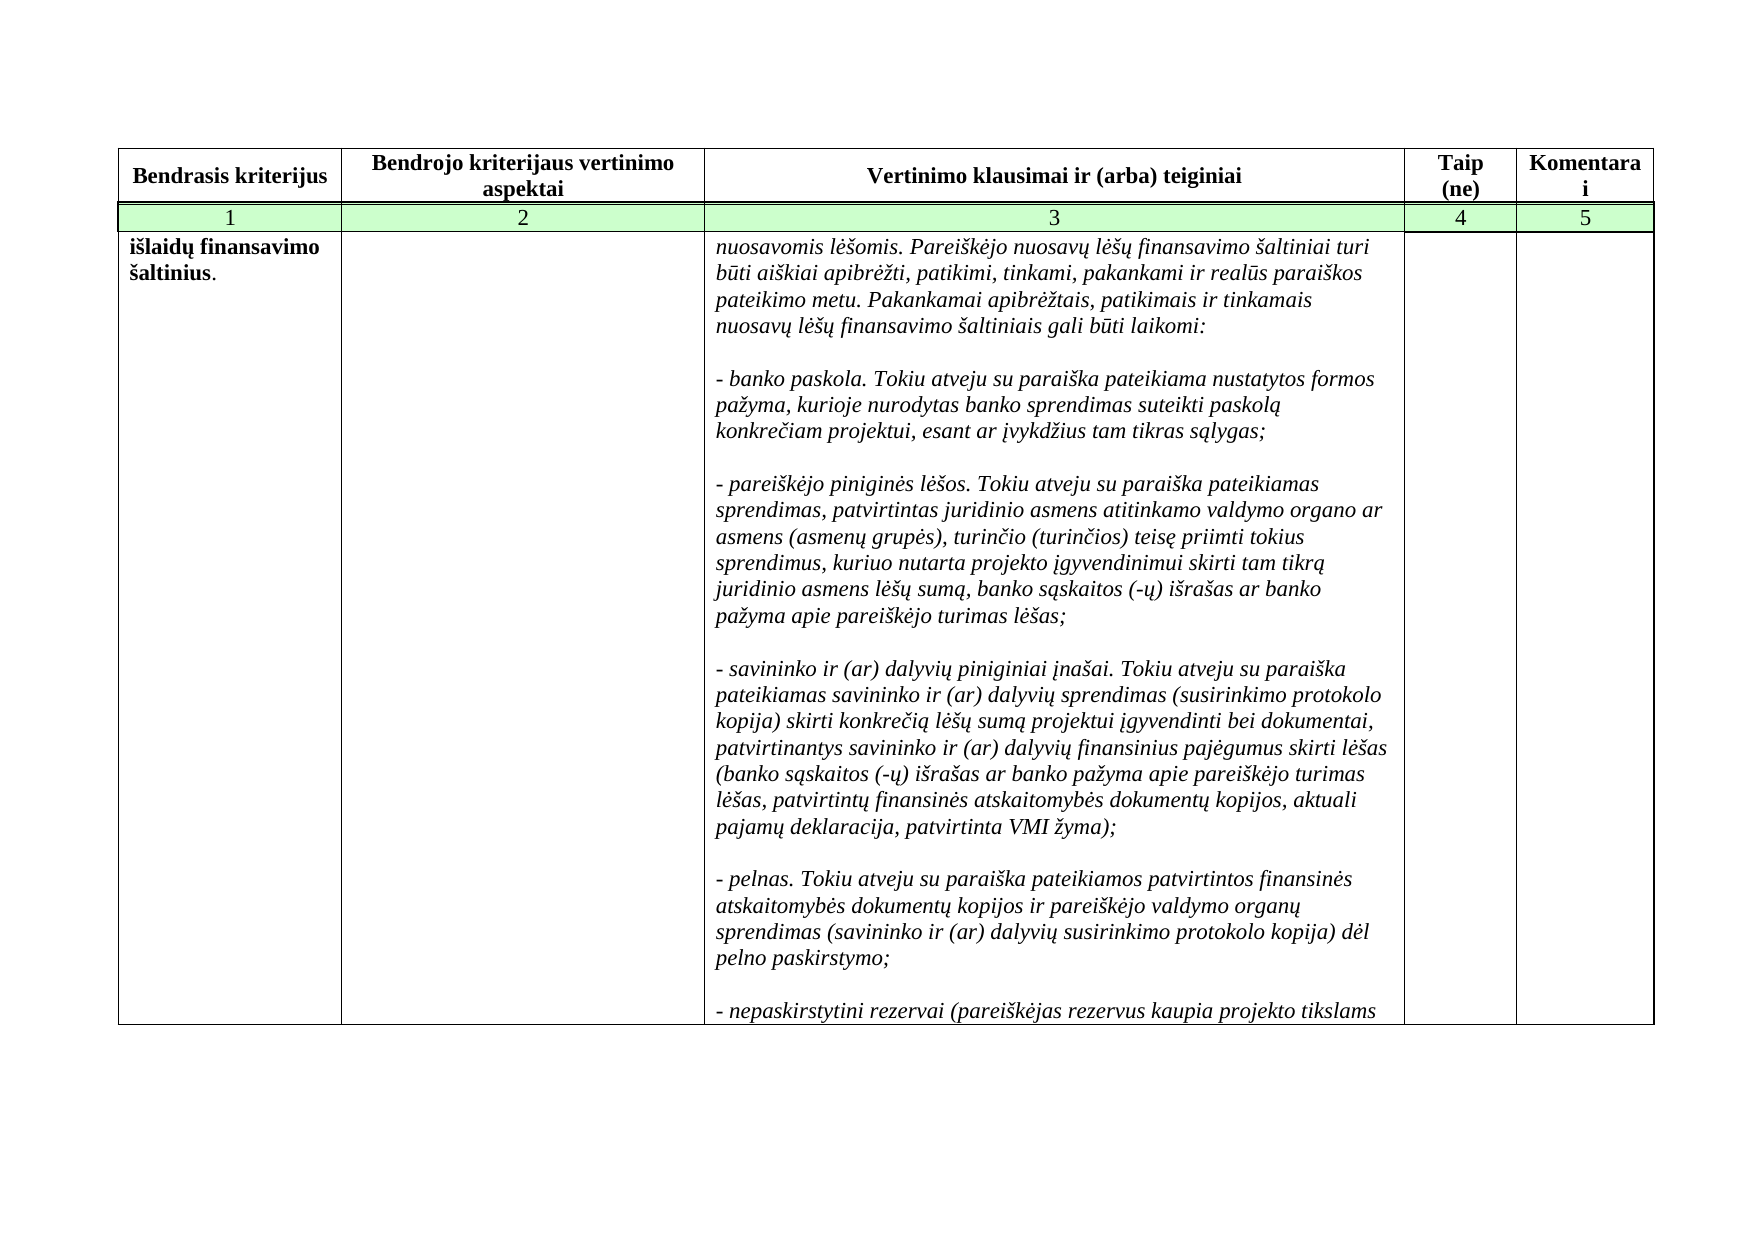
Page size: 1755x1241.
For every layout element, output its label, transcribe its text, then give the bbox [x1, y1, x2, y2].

table_header Taip (ne) [1405, 149, 1516, 201]
table_header Vertinimo klausimai ir (arba) teiginiai [705, 149, 1404, 201]
table_cell 2 [342, 205, 704, 231]
table_cell 3 [705, 205, 1404, 231]
table_cell [1405, 233, 1516, 1023]
table_header Bendrojo kriterijaus vertinimo aspektai [342, 149, 704, 201]
table_cell nuosavomis lėšomis. Pareiškėjo nuosavų lėšų finansavimo šaltiniai turi būti aiškiai apibrėžti, patikimi, tinkami, pakankami ir realūs paraiškos pateikimo metu. Pakankamai apibrėžtais, patikimais ir tinkamais nuosavų lėšų finansavimo šaltiniais gali būti laikomi: - banko paskola. Tokiu atveju su paraiška pateikiama nustatytos formos pažyma, kurioje nurodytas banko sprendimas suteikti paskolą konkrečiam projektui, esant ar įvykdžius tam tikras sąlygas; - pareiškėjo piniginės lėšos. Tokiu atveju su paraiška pateikiamas sprendimas, patvirtintas juridinio asmens atitinkamo valdymo organo ar asmens (asmenų grupės), turinčio (turinčios) teisę priimti tokius sprendimus, kuriuo nutarta projekto įgyvendinimui skirti tam tikrą juridinio asmens lėšų sumą, banko sąskaitos (-ų) išrašas ar banko pažyma apie pareiškėjo turimas lėšas; - savininko ir (ar) dalyvių piniginiai įnašai. Tokiu atveju su paraiška pateikiamas savininko ir (ar) dalyvių sprendimas (susirinkimo protokolo kopija) skirti konkrečią lėšų sumą projektui įgyvendinti bei dokumentai, patvirtinantys savininko ir (ar) dalyvių finansinius pajėgumus skirti lėšas (banko sąskaitos (-ų) išrašas ar banko pažyma apie pareiškėjo turimas lėšas, patvirtintų finansinės atskaitomybės dokumentų kopijos, aktuali pajamų deklaracija, patvirtinta VMI žyma); - pelnas. Tokiu atveju su paraiška pateikiamos patvirtintos finansinės atskaitomybės dokumentų kopijos ir pareiškėjo valdymo organų sprendimas (savininko ir (ar) dalyvių susirinkimo protokolo kopija) dėl pelno paskirstymo; - nepaskirstytini rezervai (pareiškėjas rezervus kaupia projekto tikslams [705, 232, 1404, 1023]
table_cell [1517, 233, 1653, 1023]
table_cell [342, 232, 704, 1023]
table_cell išlaidų finansavimo šaltinius. [119, 232, 341, 1023]
table_cell 4 [1405, 205, 1516, 231]
table_cell 5 [1517, 205, 1653, 231]
table_header Komentarai [1517, 149, 1653, 201]
table_cell 1 [119, 205, 341, 231]
table_header Bendrasis kriterijus [119, 149, 341, 201]
